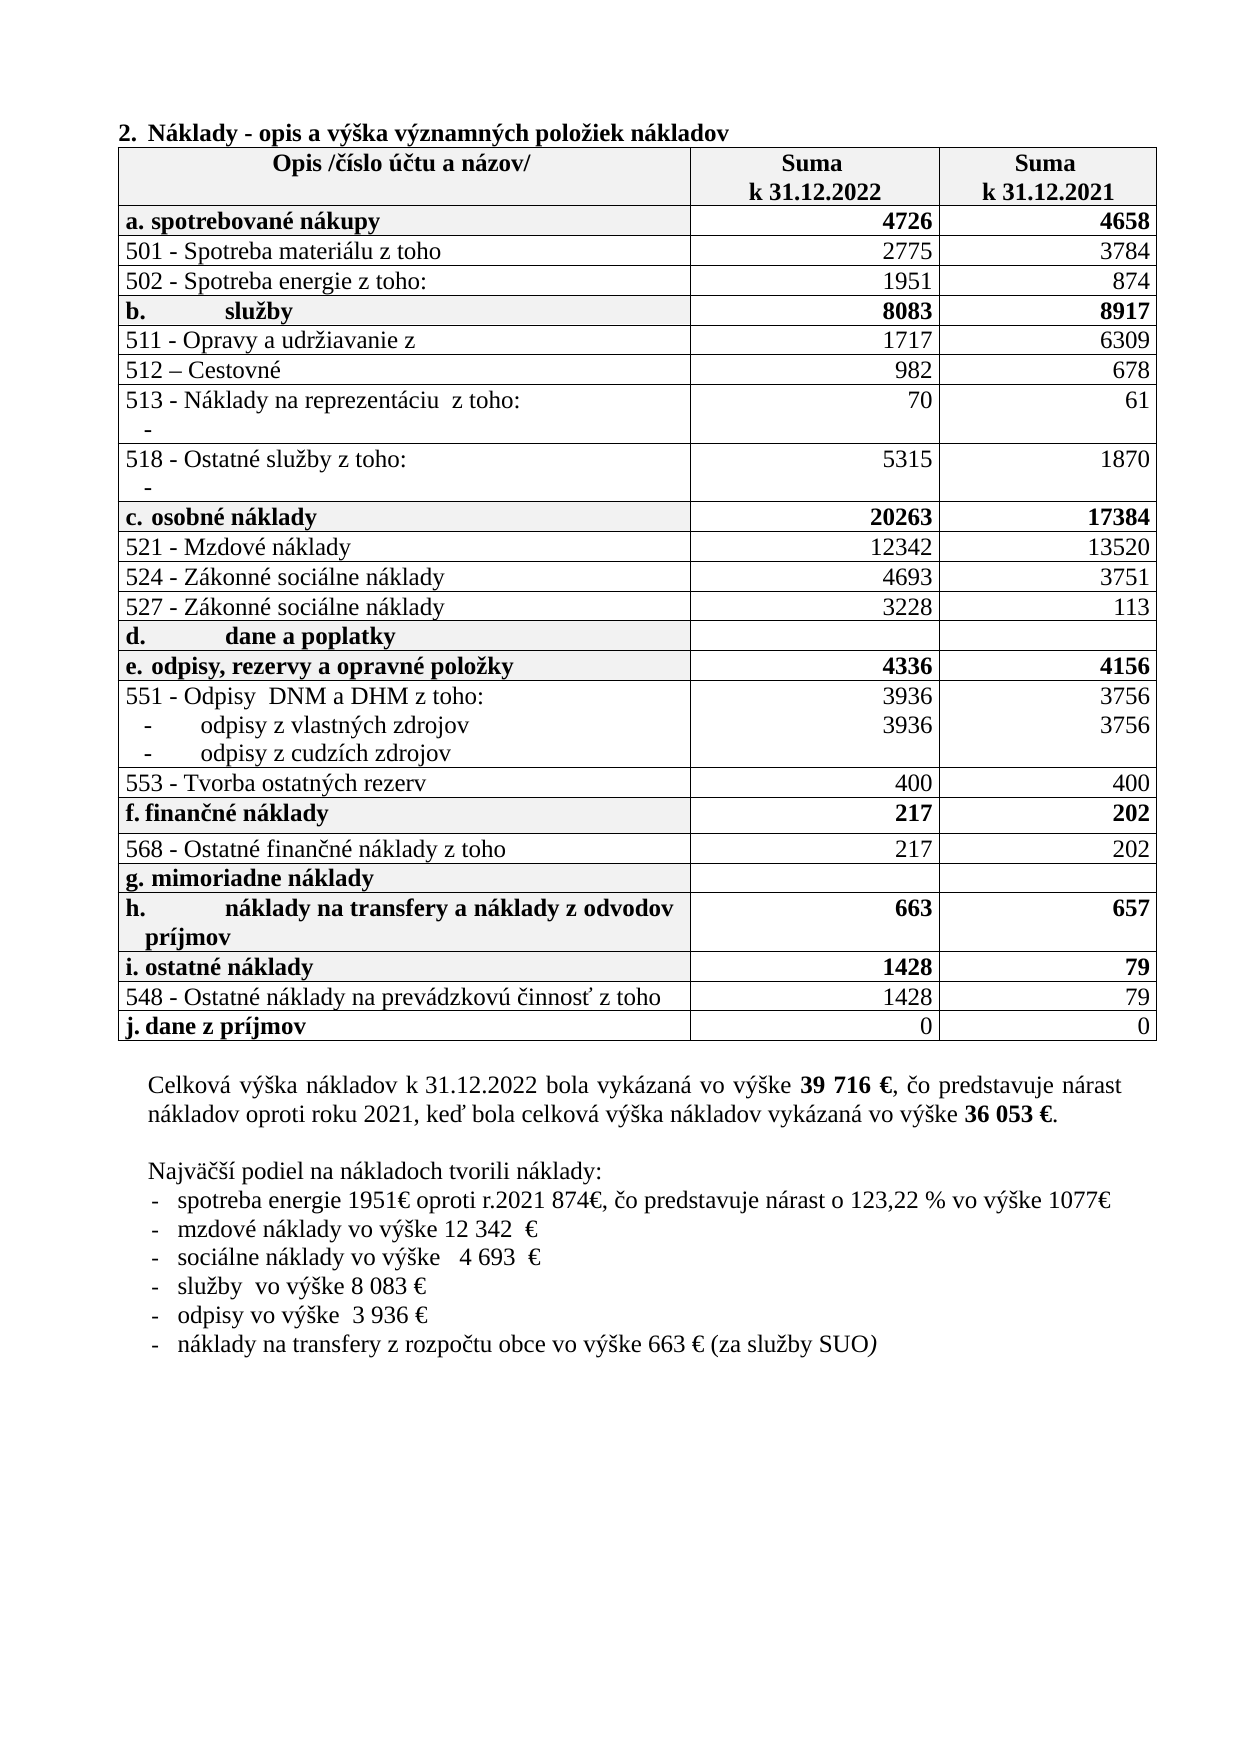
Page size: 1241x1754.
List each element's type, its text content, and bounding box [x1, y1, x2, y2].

table_cell [691, 864, 939, 892]
table_cell 2775 [691, 236, 939, 265]
table_cell 3936 3936 [691, 681, 939, 767]
table_cell 4693 [691, 562, 939, 591]
text Najväčší podiel na nákladoch tvorili náklady: [148, 1156, 1122, 1185]
table_cell 511 - Opravy a udržiavanie z [119, 326, 690, 354]
table_cell 3228 [691, 592, 939, 620]
table_cell 217 [691, 834, 939, 862]
table_header Opis /číslo účtu a názov/ [119, 148, 690, 205]
table_cell 3751 [940, 562, 1156, 591]
table_cell 501 - Spotreba materiálu z toho [119, 236, 690, 265]
table_cell 521 - Mzdové náklady [119, 532, 690, 561]
table_cell osobné náklady [119, 502, 690, 531]
table_cell 1428 [691, 952, 939, 981]
table_cell 20263 [691, 502, 939, 531]
table_cell 874 [940, 266, 1156, 295]
list Náklady - opis a výška významných položiek nákladov [118, 118, 1122, 147]
table_cell 1951 [691, 266, 939, 295]
table_cell 4336 [691, 651, 939, 680]
table_cell 518 - Ostatné služby z toho: [119, 444, 690, 501]
table_cell 400 [940, 768, 1156, 797]
table_cell náklady na transfery a náklady z odvodov príjmov [119, 893, 690, 951]
table_cell odpisy, rezervy a opravné položky [119, 651, 690, 680]
list náklady na transfery z rozpočtu obce vo výške 663 € (za služby SUO) [151, 1329, 1122, 1357]
table_cell služby [119, 296, 690, 324]
table_cell 3784 [940, 236, 1156, 265]
list sociálne náklady vo výške 4 693 € [151, 1242, 1122, 1271]
table_cell 79 [940, 982, 1156, 1010]
table_cell 79 [940, 952, 1156, 981]
table_cell 657 [940, 893, 1156, 951]
table_cell [940, 864, 1156, 892]
table_cell 1428 [691, 982, 939, 1010]
table_cell 8917 [940, 296, 1156, 324]
table_cell 527 - Zákonné sociálne náklady [119, 592, 690, 620]
table_cell finančné náklady [119, 798, 690, 833]
table_cell mimoriadne náklady [119, 864, 690, 892]
table_cell 551 - Odpisy DNM a DHM z toho: odpisy z vlastných zdrojov odpisy z cudzích zdrojov [119, 681, 690, 767]
table_cell 61 [940, 385, 1156, 443]
table_cell 6309 [940, 326, 1156, 354]
list služby vo výške 8 083 € [151, 1271, 1122, 1300]
table_cell 5315 [691, 444, 939, 501]
table_cell 502 - Spotreba energie z toho: [119, 266, 690, 295]
table_cell 548 - Ostatné náklady na prevádzkovú činnosť z toho [119, 982, 690, 1010]
table_cell 12342 [691, 532, 939, 561]
table_cell 553 - Tvorba ostatných rezerv [119, 768, 690, 797]
list spotreba energie 1951€ oproti r.2021 874€, čo predstavuje nárast o 123,22 % vo výške 1077€ [151, 1185, 1122, 1214]
table_cell 202 [940, 834, 1156, 862]
table_cell 202 [940, 798, 1156, 833]
table_cell 0 [940, 1011, 1156, 1040]
table_cell 1717 [691, 326, 939, 354]
text Celková výška nákladov k 31.12.2022 bola vykázaná vo výške 39 716 €, čo predstavuje nárast nákladov oproti roku 2021, keď bola celková výška nákladov vykázaná vo výške 36 053 €. [148, 1070, 1122, 1127]
table_cell 4726 [691, 206, 939, 235]
table_cell 568 - Ostatné finančné náklady z toho [119, 834, 690, 862]
table_header Suma k 31.12.2021 [940, 148, 1156, 205]
table_cell 982 [691, 355, 939, 384]
table_cell 13520 [940, 532, 1156, 561]
table_cell 113 [940, 592, 1156, 620]
table_cell [691, 621, 939, 650]
list mzdové náklady vo výške 12 342 € [151, 1214, 1122, 1242]
table_cell 400 [691, 768, 939, 797]
table_cell 17384 [940, 502, 1156, 531]
table_header Suma k 31.12.2022 [691, 148, 939, 205]
table_cell 512 – Cestovné [119, 355, 690, 384]
table_cell 663 [691, 893, 939, 951]
table_cell 217 [691, 798, 939, 833]
table_cell ostatné náklady [119, 952, 690, 981]
table_cell dane a poplatky [119, 621, 690, 650]
table_cell [940, 621, 1156, 650]
table_cell 70 [691, 385, 939, 443]
list odpisy vo výške 3 936 € [151, 1300, 1122, 1329]
table_cell 524 - Zákonné sociálne náklady [119, 562, 690, 591]
table_cell 678 [940, 355, 1156, 384]
table_cell 0 [691, 1011, 939, 1040]
table_cell 8083 [691, 296, 939, 324]
table_cell 4156 [940, 651, 1156, 680]
table_cell 513 - Náklady na reprezentáciu z toho: [119, 385, 690, 443]
table_cell 1870 [940, 444, 1156, 501]
table_cell 4658 [940, 206, 1156, 235]
table_cell spotrebované nákupy [119, 206, 690, 235]
table_cell 3756 3756 [940, 681, 1156, 767]
table_cell dane z príjmov [119, 1011, 690, 1040]
